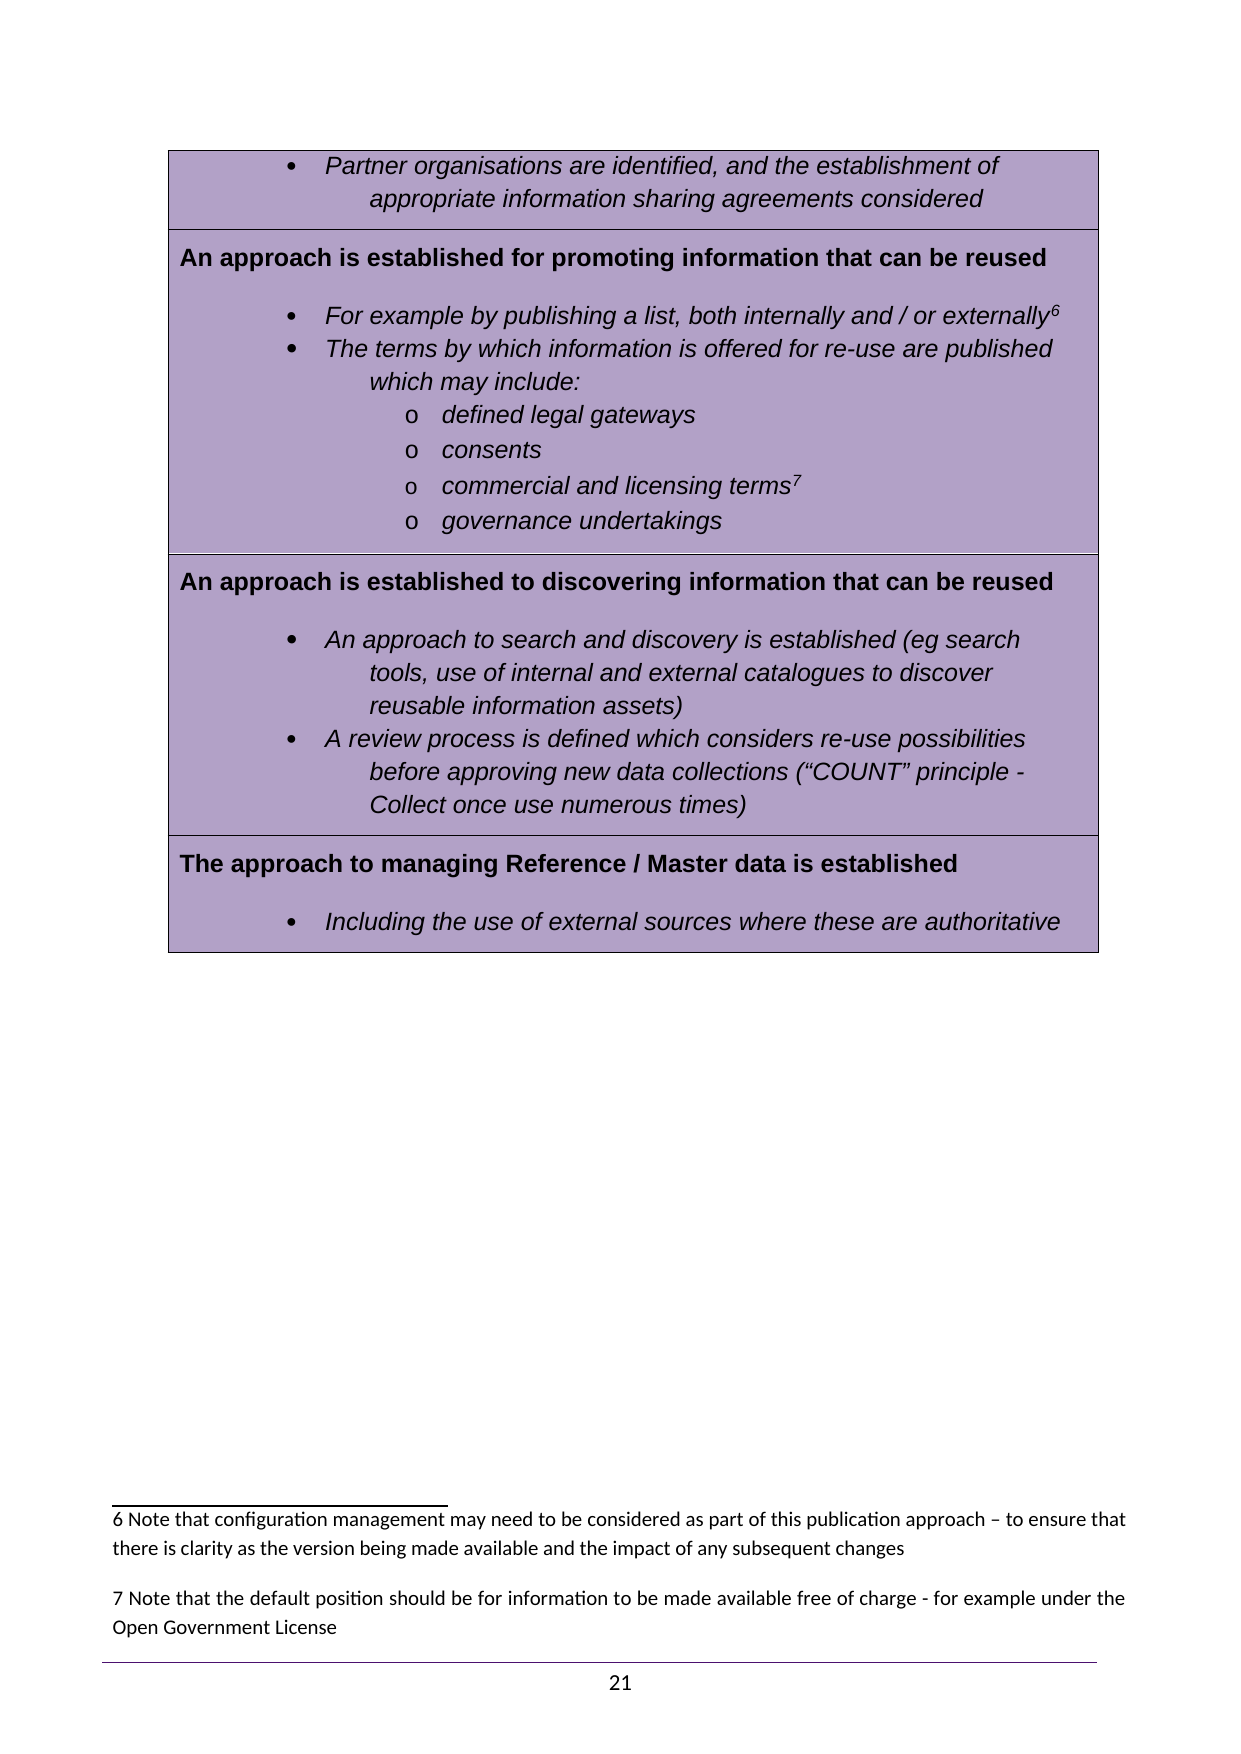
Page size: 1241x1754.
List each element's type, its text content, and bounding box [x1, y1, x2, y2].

table_cell An approach is established to discovering information that can be reused An approach to search and discovery is established (eg search tools, use of internal and external catalogues to discover reusable information assets) A review process is defined which considers re-use possibilities before approving new data collections (“COUNT” principle - Collect once use numerous times) [169, 555, 1098, 835]
table_cell Mechanisms are established to understand and, where possible, overcome the constraints on re-use Linkage is established with the management and governance processes covered under Principle 2 - in order to assess the balance between protecting vs exploiting information, reach decisions on any risks involved, and to put in place additional mitigations where appropriate Constraints on re-use are periodically reviewed, to make sure that they remain relevant and valid Mechanisms are identified to extract and transform information, where necessary, into a format that is more suitable for re-use. Aspects of this include: Presentation – to maximise usefulness, and to help ensure information is correctly interpreted Derivation – to add value to the information for –reuse De-sensitising – to enable otherwise sensitive information to be released. (Specific techniques might include anonymisation, pseudonymisation, aggregation, redaction, etc) Partner organisations are identified, and the establishment of appropriate information sharing agreements considered [169, 151, 1098, 229]
table_cell An approach is established for promoting information that can be reused For example by publishing a list, both internally and / or externally The terms by which information is offered for re-use are published which may include: defined legal gateways consents commercial and licensing terms governance undertakings [169, 230, 1098, 553]
table_cell The approach to managing Reference / Master data is established Including the use of external sources where these are authoritative [169, 836, 1098, 952]
